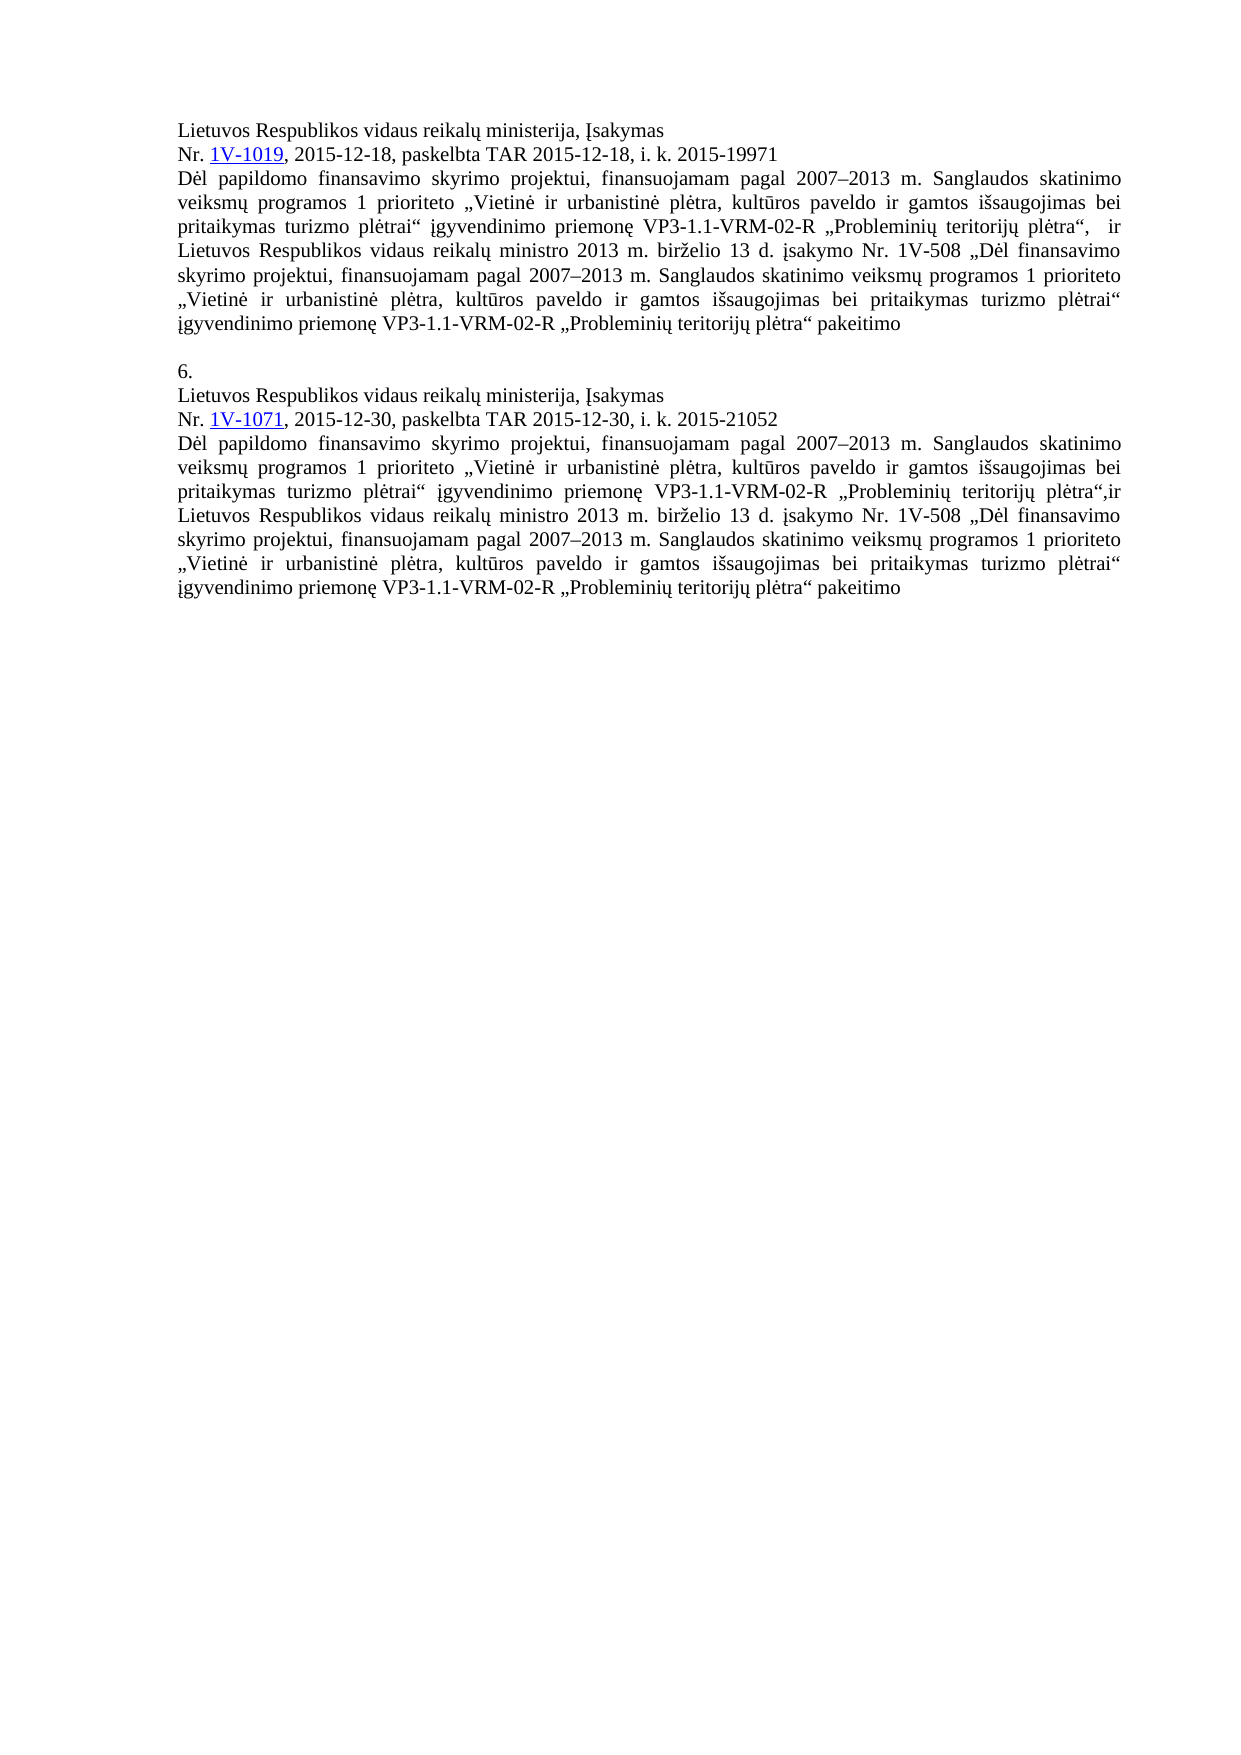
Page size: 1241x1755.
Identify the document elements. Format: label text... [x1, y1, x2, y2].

text Dėl papildomo finansavimo skyrimo projektui, finansuojamam pagal 2007–2013 m. Sanglaudos skatinimo veiksmų programos 1 prioriteto „Vietinė ir urbanistinė plėtra, kultūros paveldo ir gamtos išsaugojimas bei pritaikymas turizmo plėtrai“ įgyvendinimo priemonę VP3-1.1-VRM-02-R „Probleminių teritorijų plėtra“, ir Lietuvos Respublikos vidaus reikalų ministro 2013 m. birželio 13 d. įsakymo Nr. 1V-508 „Dėl finansavimo skyrimo projektui, finansuojamam pagal 2007–2013 m. Sanglaudos skatinimo veiksmų programos 1 prioriteto „Vietinė ir urbanistinė plėtra, kultūros paveldo ir gamtos išsaugojimas bei pritaikymas turizmo plėtrai“ įgyvendinimo priemonę VP3-1.1-VRM-02-R „Probleminių teritorijų plėtra“ pakeitimo [177, 166, 1122, 335]
text Nr. 1V-1071, 2015-12-30, paskelbta TAR 2015-12-30, i. k. 2015-21052 [177, 407, 1122, 431]
text Dėl papildomo finansavimo skyrimo projektui, finansuojamam pagal 2007–2013 m. Sanglaudos skatinimo veiksmų programos 1 prioriteto „Vietinė ir urbanistinė plėtra, kultūros paveldo ir gamtos išsaugojimas bei pritaikymas turizmo plėtrai“ įgyvendinimo priemonę VP3-1.1-VRM-02-R „Probleminių teritorijų plėtra“,ir Lietuvos Respublikos vidaus reikalų ministro 2013 m. birželio 13 d. įsakymo Nr. 1V-508 „Dėl finansavimo skyrimo projektui, finansuojamam pagal 2007–2013 m. Sanglaudos skatinimo veiksmų programos 1 prioriteto „Vietinė ir urbanistinė plėtra, kultūros paveldo ir gamtos išsaugojimas bei pritaikymas turizmo plėtrai“ įgyvendinimo priemonę VP3-1.1-VRM-02-R „Probleminių teritorijų plėtra“ pakeitimo [177, 431, 1122, 599]
text Lietuvos Respublikos vidaus reikalų ministerija, Įsakymas [177, 118, 1122, 142]
text Lietuvos Respublikos vidaus reikalų ministerija, Įsakymas [177, 383, 1122, 407]
text 6. [177, 359, 1122, 383]
text Nr. 1V-1019, 2015-12-18, paskelbta TAR 2015-12-18, i. k. 2015-19971 [177, 142, 1122, 166]
